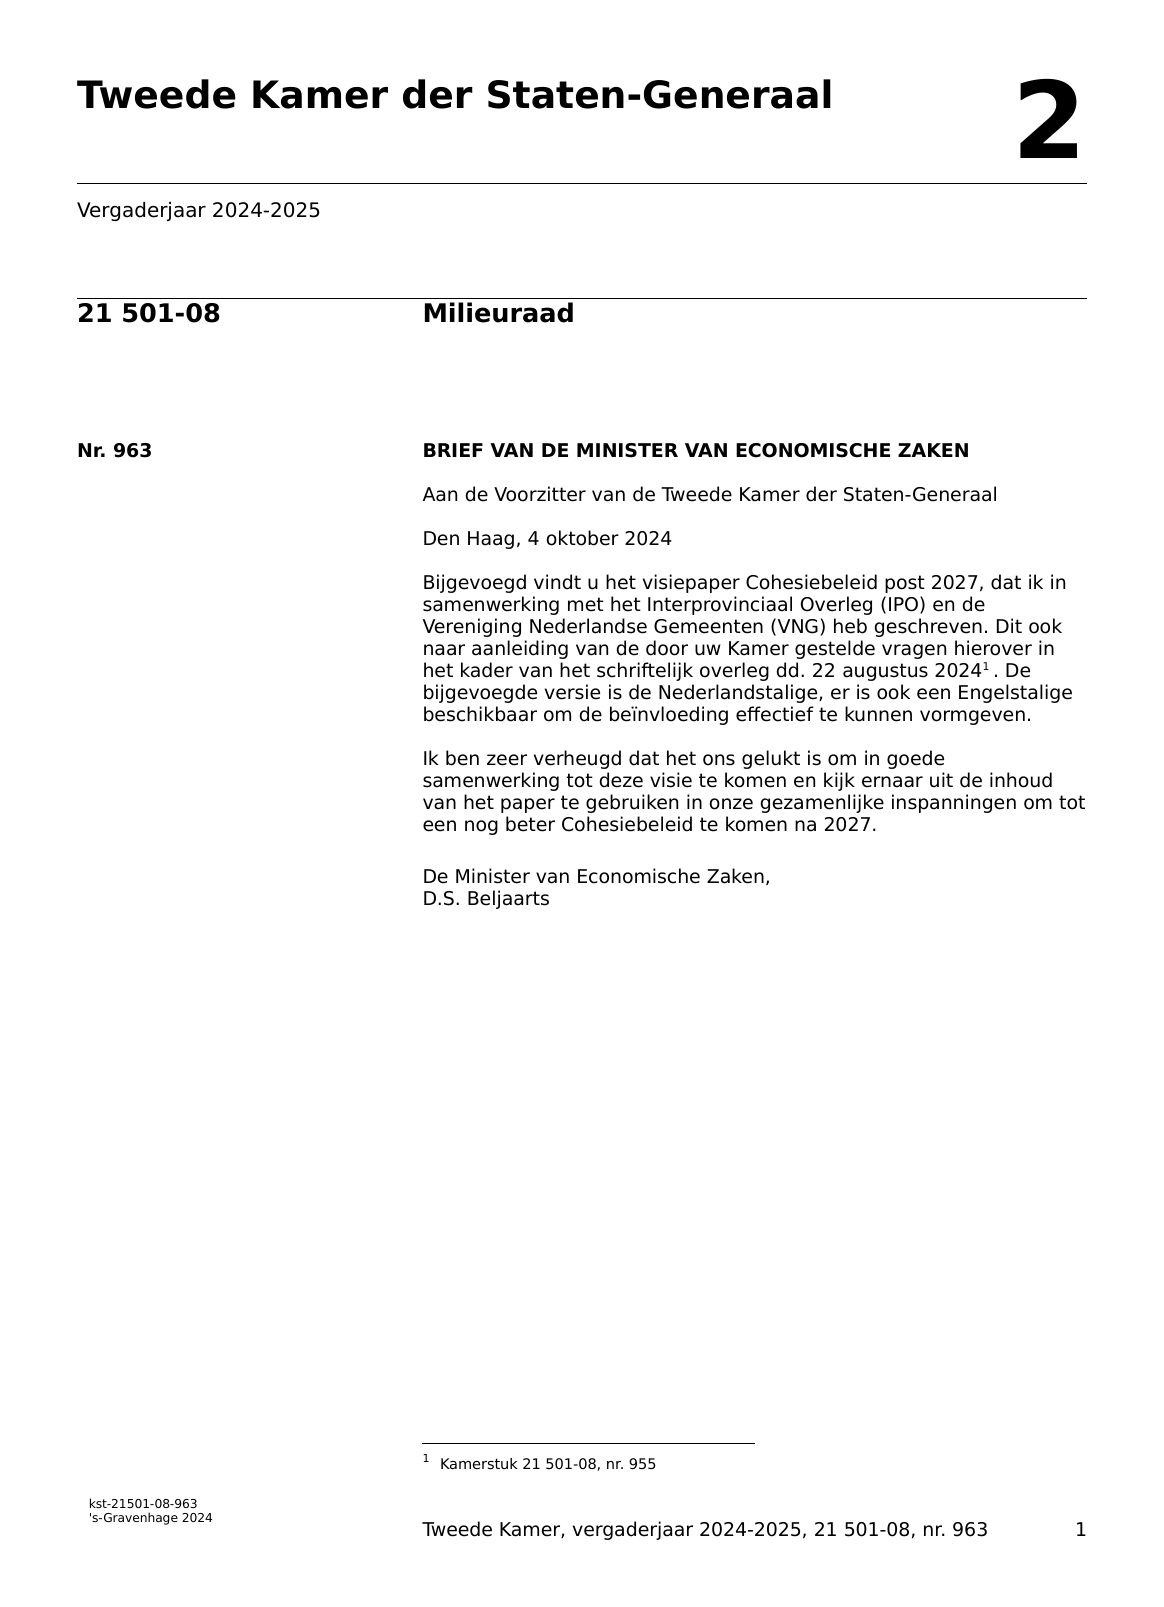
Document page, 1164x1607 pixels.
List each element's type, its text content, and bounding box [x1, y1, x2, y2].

text Aan de Voorzitter van de Tweede Kamer der Staten-Generaal [422, 484, 1087, 506]
text Den Haag, 4 oktober 2024 [422, 528, 1087, 550]
text De Minister van Economische Zaken, D.S. Beljaarts [422, 866, 1087, 910]
text kst-21501-08-963 [88, 1497, 323, 1511]
table_header 2 [886, 59, 1087, 183]
subtitle Nr. 963 BRIEF VAN DE MINISTER VAN ECONOMISCHE ZAKEN [77, 440, 1087, 462]
text Ik ben zeer verheugd dat het ons gelukt is om in goede samenwerking tot deze visie te komen en kijk ernaar uit de inhoud van het paper te gebruiken in onze gezamenlijke inspanningen om tot een nog beter Cohesiebeleid te komen na 2027. [422, 748, 1087, 836]
text Bijgevoegd vindt u het visiepaper Cohesiebeleid post 2027, dat ik in samenwerking met het Interprovinciaal Overleg (IPO) en de Vereniging Nederlandse Gemeenten (VNG) heb geschreven. Dit ook naar aanleiding van de door uw Kamer gestelde vragen hierover in het kader van het schriftelijk overleg dd. 22 augustus 2024. De bijgevoegde versie is de Nederlandstalige, er is ook een Engelstalige beschikbaar om de beïnvloeding effectief te kunnen vormgeven. [422, 572, 1087, 726]
subtitle 21 501-08 Milieuraad [77, 299, 1087, 329]
text Kamerstuk 21 501-08, nr. 955 [422, 1452, 1087, 1474]
table_cell Vergaderjaar 2024-2025 [77, 184, 1087, 298]
text 's-Gravenhage 2024 [88, 1511, 323, 1525]
table_header Tweede Kamer der Staten-Generaal [77, 59, 886, 183]
